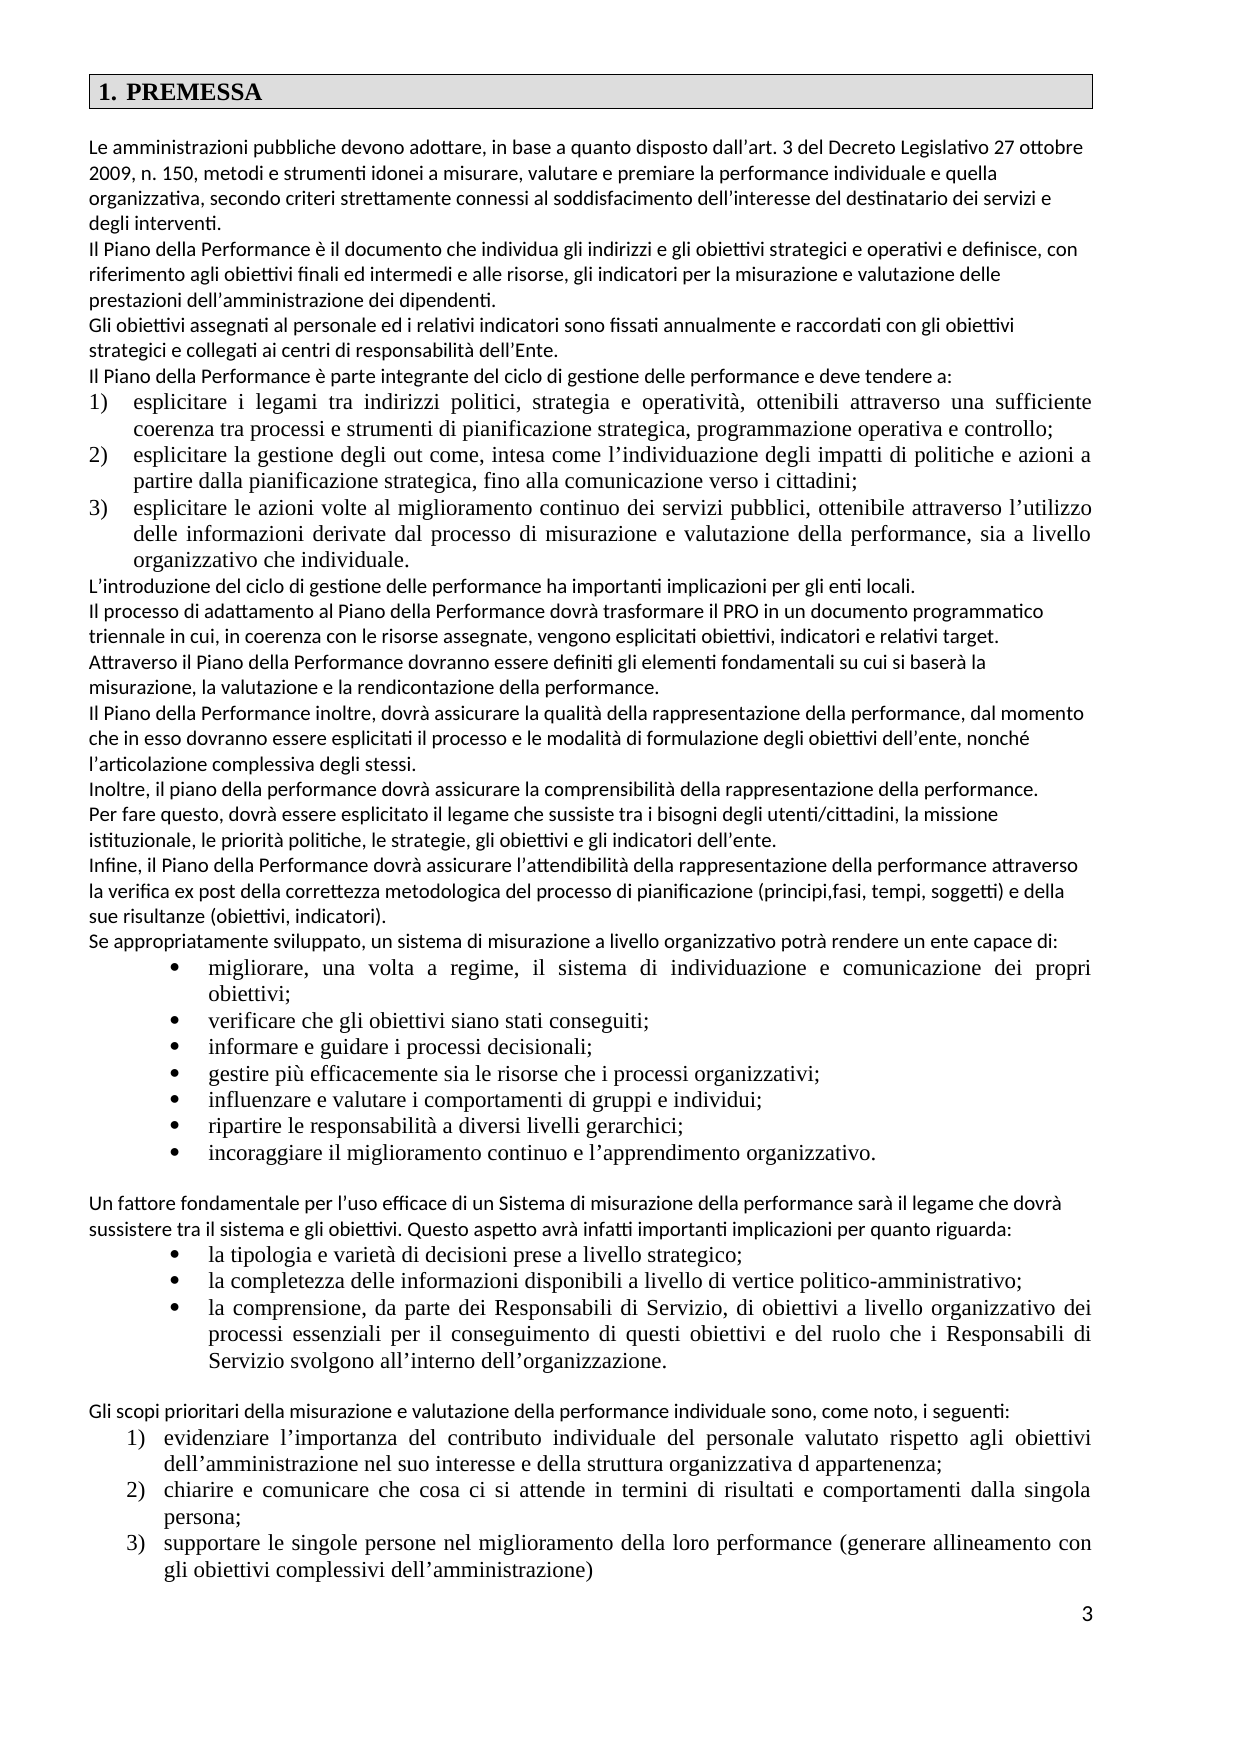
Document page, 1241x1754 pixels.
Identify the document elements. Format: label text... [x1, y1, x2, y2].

text Il Piano della Performance inoltre, dovrà assicurare la qualità della rappresentazione della performance, dal momento che in esso dovranno essere esplicitati il processo e le modalità di formulazione degli obiettivi dell’ente, nonché l’articolazione complessiva degli stessi. [89, 700, 1093, 776]
text Inoltre, il piano della performance dovrà assicurare la comprensibilità della rappresentazione della performance. [89, 776, 1093, 802]
subtitle esplicitare la gestione degli out come, intesa come l’individuazione degli impatti di politiche e azioni a partire dalla pianificazione strategica, fino alla comunicazione verso i cittadini; [89, 441, 1093, 494]
subtitle gestire più efficacemente sia le risorse che i processi organizzativi; [171, 1059, 1093, 1086]
subtitle la comprensione, da parte dei Responsabili di Servizio, di obiettivi a livello organizzativo dei processi essenziali per il conseguimento di questi obiettivi e del ruolo che i Responsabili di Servizio svolgono all’interno dell’organizzazione. [171, 1294, 1093, 1373]
subtitle la tipologia e varietà di decisioni prese a livello strategico; [171, 1241, 1093, 1268]
text L’introduzione del ciclo di gestione delle performance ha importanti implicazioni per gli enti locali. [89, 573, 1093, 598]
text Attraverso il Piano della Performance dovranno essere definiti gli elementi fondamentali su cui si baserà la misurazione, la valutazione e la rendicontazione della performance. [89, 649, 1093, 700]
subtitle informare e guidare i processi decisionali; [171, 1033, 1093, 1059]
text Per fare questo, dovrà essere esplicitato il legame che sussiste tra i bisogni degli utenti/cittadini, la missione istituzionale, le priorità politiche, le strategie, gli obiettivi e gli indicatori dell’ente. [89, 802, 1093, 852]
subtitle influenzare e valutare i comportamenti di gruppi e individui; [171, 1086, 1093, 1112]
text Il Piano della Performance è parte integrante del ciclo di gestione delle performance e deve tendere a: [89, 363, 1093, 388]
text Un fattore fondamentale per l’uso efficace di un Sistema di misurazione della performance sarà il legame che dovrà sussistere tra il sistema e gli obiettivi. Questo aspetto avrà infatti importanti implicazioni per quanto riguarda: [89, 1190, 1093, 1241]
subtitle incoraggiare il miglioramento continuo e l’apprendimento organizzativo. [171, 1139, 1093, 1165]
subtitle la completezza delle informazioni disponibili a livello di vertice politico-amministrativo; [171, 1268, 1093, 1294]
subtitle evidenziare l’importanza del contributo individuale del personale valutato rispetto agli obiettivi dell’amministrazione nel suo interesse e della struttura organizzativa d appartenenza; [126, 1424, 1093, 1477]
text Gli obiettivi assegnati al personale ed i relativi indicatori sono fissati annualmente e raccordati con gli obiettivi strategici e collegati ai centri di responsabilità dell’Ente. [89, 312, 1093, 363]
text Infine, il Piano della Performance dovrà assicurare l’attendibilità della rappresentazione della performance attraverso la verifica ex post della correttezza metodologica del processo di pianificazione (principi,fasi, tempi, soggetti) e della sue risultanze (obiettivi, indicatori). [89, 852, 1093, 929]
subtitle esplicitare i legami tra indirizzi politici, strategia e operatività, ottenibili attraverso una sufficiente coerenza tra processi e strumenti di pianificazione strategica, programmazione operativa e controllo; [89, 388, 1093, 441]
list PREMESSA [90, 75, 1092, 108]
text Il processo di adattamento al Piano della Performance dovrà trasformare il PRO in un documento programmatico triennale in cui, in coerenza con le risorse assegnate, vengono esplicitati obiettivi, indicatori e relativi target. [89, 598, 1093, 649]
subtitle verificare che gli obiettivi siano stati conseguiti; [171, 1007, 1093, 1033]
text Gli scopi prioritari della misurazione e valutazione della performance individuale sono, come noto, i seguenti: [89, 1398, 1093, 1424]
subtitle ripartire le responsabilità a diversi livelli gerarchici; [171, 1112, 1093, 1139]
subtitle supportare le singole persone nel miglioramento della loro performance (generare allineamento con gli obiettivi complessivi dell’amministrazione) [126, 1529, 1093, 1582]
text Il Piano della Performance è il documento che individua gli indirizzi e gli obiettivi strategici e operativi e definisce, con riferimento agli obiettivi finali ed intermedi e alle risorse, gli indicatori per la misurazione e valutazione delle prestazioni dell’amministrazione dei dipendenti. [89, 236, 1093, 312]
subtitle chiarire e comunicare che cosa ci si attende in termini di risultati e comportamenti dalla singola persona; [126, 1477, 1093, 1529]
text Se appropriatamente sviluppato, un sistema di misurazione a livello organizzativo potrà rendere un ente capace di: [89, 929, 1093, 954]
text Le amministrazioni pubbliche devono adottare, in base a quanto disposto dall’art. 3 del Decreto Legislativo 27 ottobre 2009, n. 150, metodi e strumenti idonei a misurare, valutare e premiare la performance individuale e quella organizzativa, secondo criteri strettamente connessi al soddisfacimento dell’interesse del destinatario dei servizi e degli interventi. [89, 134, 1093, 236]
subtitle migliorare, una volta a regime, il sistema di individuazione e comunicazione dei propri obiettivi; [171, 954, 1093, 1007]
subtitle esplicitare le azioni volte al miglioramento continuo dei servizi pubblici, ottenibile attraverso l’utilizzo delle informazioni derivate dal processo di misurazione e valutazione della performance, sia a livello organizzativo che individuale. [89, 494, 1093, 573]
